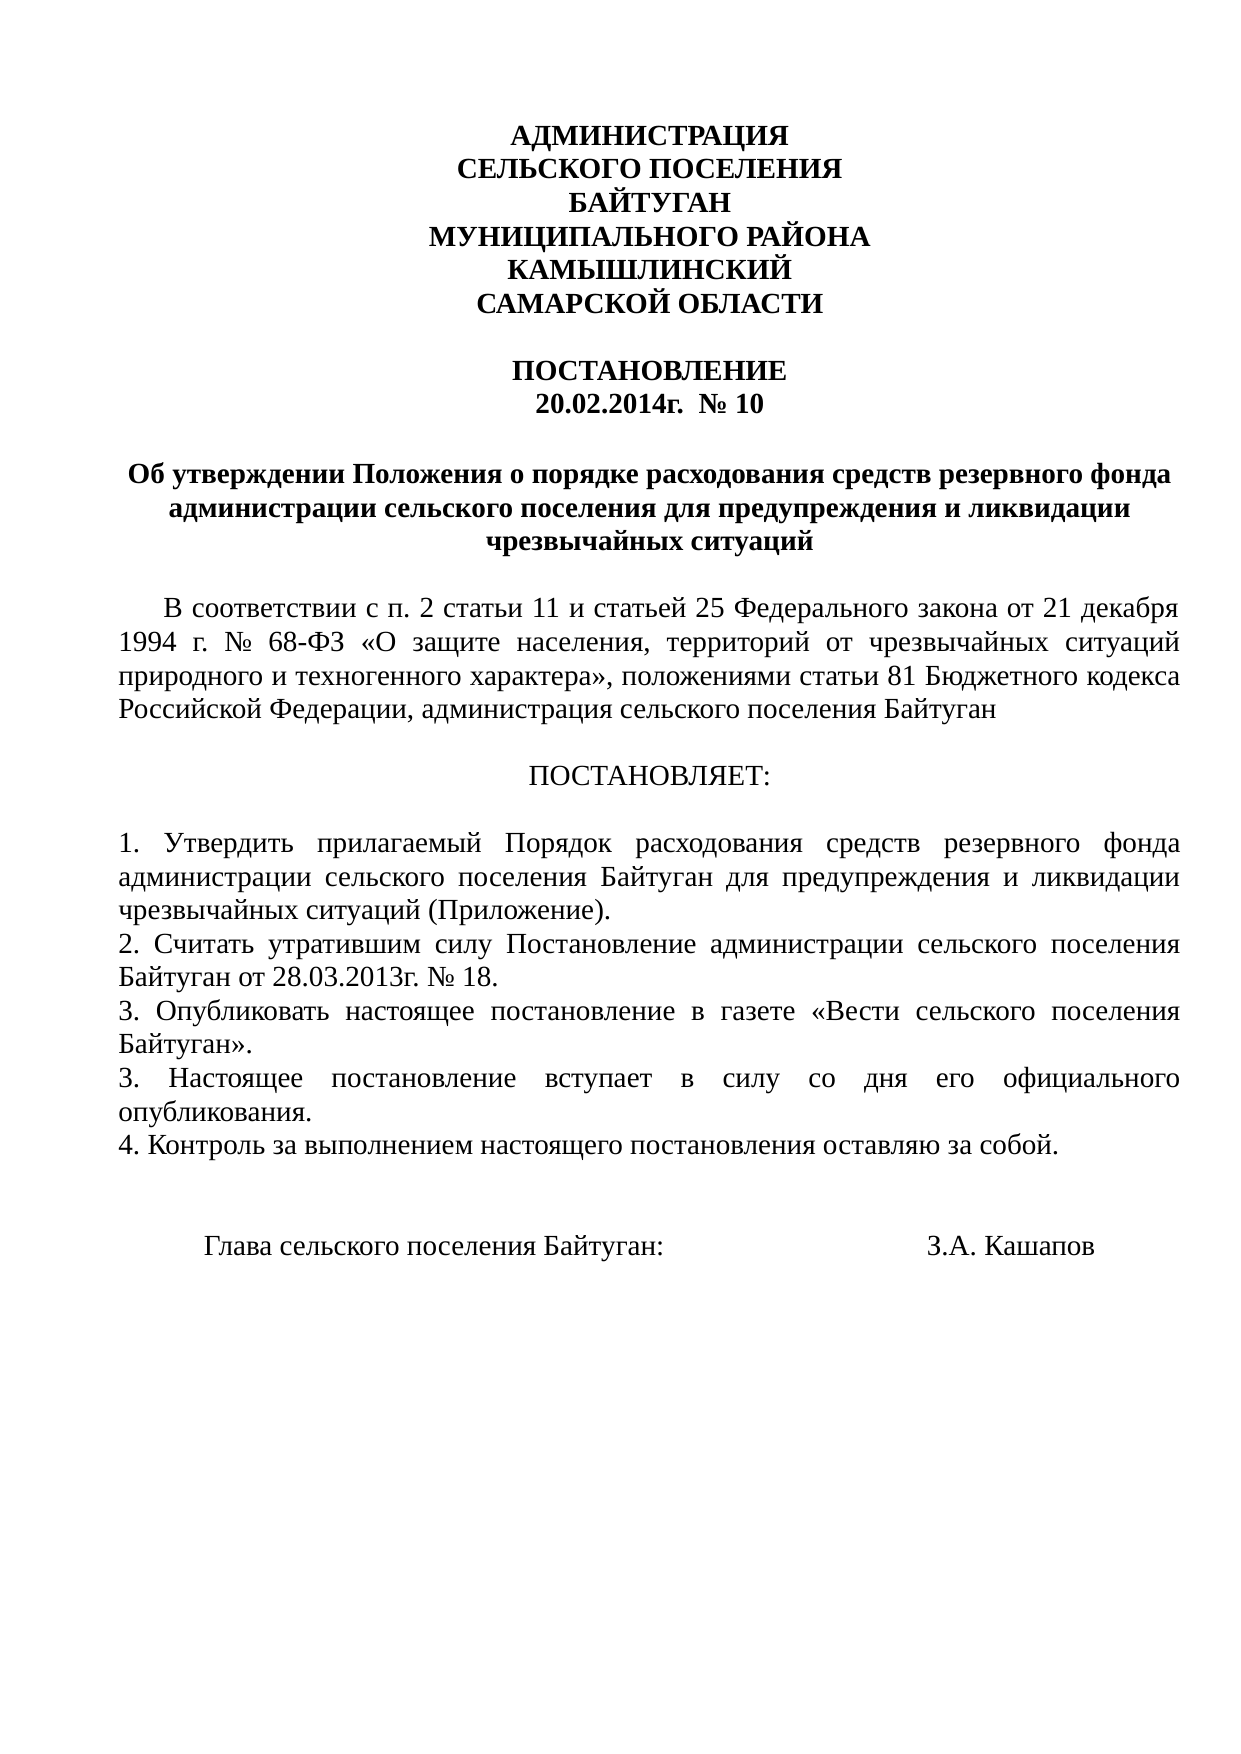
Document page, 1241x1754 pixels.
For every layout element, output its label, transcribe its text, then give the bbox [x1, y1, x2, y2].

text САМАРСКОЙ ОБЛАСТИ [118, 286, 1181, 319]
text ПОСТАНОВЛЯЕТ: [118, 758, 1181, 792]
text 20.02.2014г. № 10 [118, 386, 1181, 420]
text КАМЫШЛИНСКИЙ [118, 252, 1181, 286]
text МУНИЦИПАЛЬНОГО РАЙОНА [118, 219, 1181, 252]
text 4. Контроль за выполнением настоящего постановления оставляю за собой. [118, 1127, 1181, 1161]
text В соответствии с п. 2 статьи 11 и статьей 25 Федерального закона от 21 декабря 1994 г. № 68-ФЗ «О защите населения, территорий от чрезвычайных ситуаций природного и техногенного характера», положениями статьи 81 Бюджетного кодекса Российской Федерации, администрация сельского поселения Байтуган [118, 591, 1181, 725]
text ПОСТАНОВЛЕНИЕ [118, 353, 1181, 386]
text 1. Утвердить прилагаемый Порядок расходования средств резервного фонда администрации сельского поселения Байтуган для предупреждения и ликвидации чрезвычайных ситуаций (Приложение). [118, 825, 1181, 926]
text Глава сельского поселения Байтуган: З.А. Кашапов [118, 1228, 1181, 1261]
text 3. Настоящее постановление вступает в силу со дня его официального опубликования. [118, 1060, 1181, 1127]
text БАЙТУГАН [118, 185, 1181, 219]
text СЕЛЬСКОГО ПОСЕЛЕНИЯ [118, 152, 1181, 185]
text АДМИНИСТРАЦИЯ [118, 118, 1181, 152]
text Об утверждении Положения о порядке расходования средств резервного фонда администрации сельского поселения для предупреждения и ликвидации чрезвычайных ситуаций [118, 456, 1181, 557]
text 3. Опубликовать настоящее постановление в газете «Вести сельского поселения Байтуган». [118, 993, 1181, 1060]
text 2. Считать утратившим силу Постановление администрации сельского поселения Байтуган от 28.03.2013г. № 18. [118, 926, 1181, 993]
